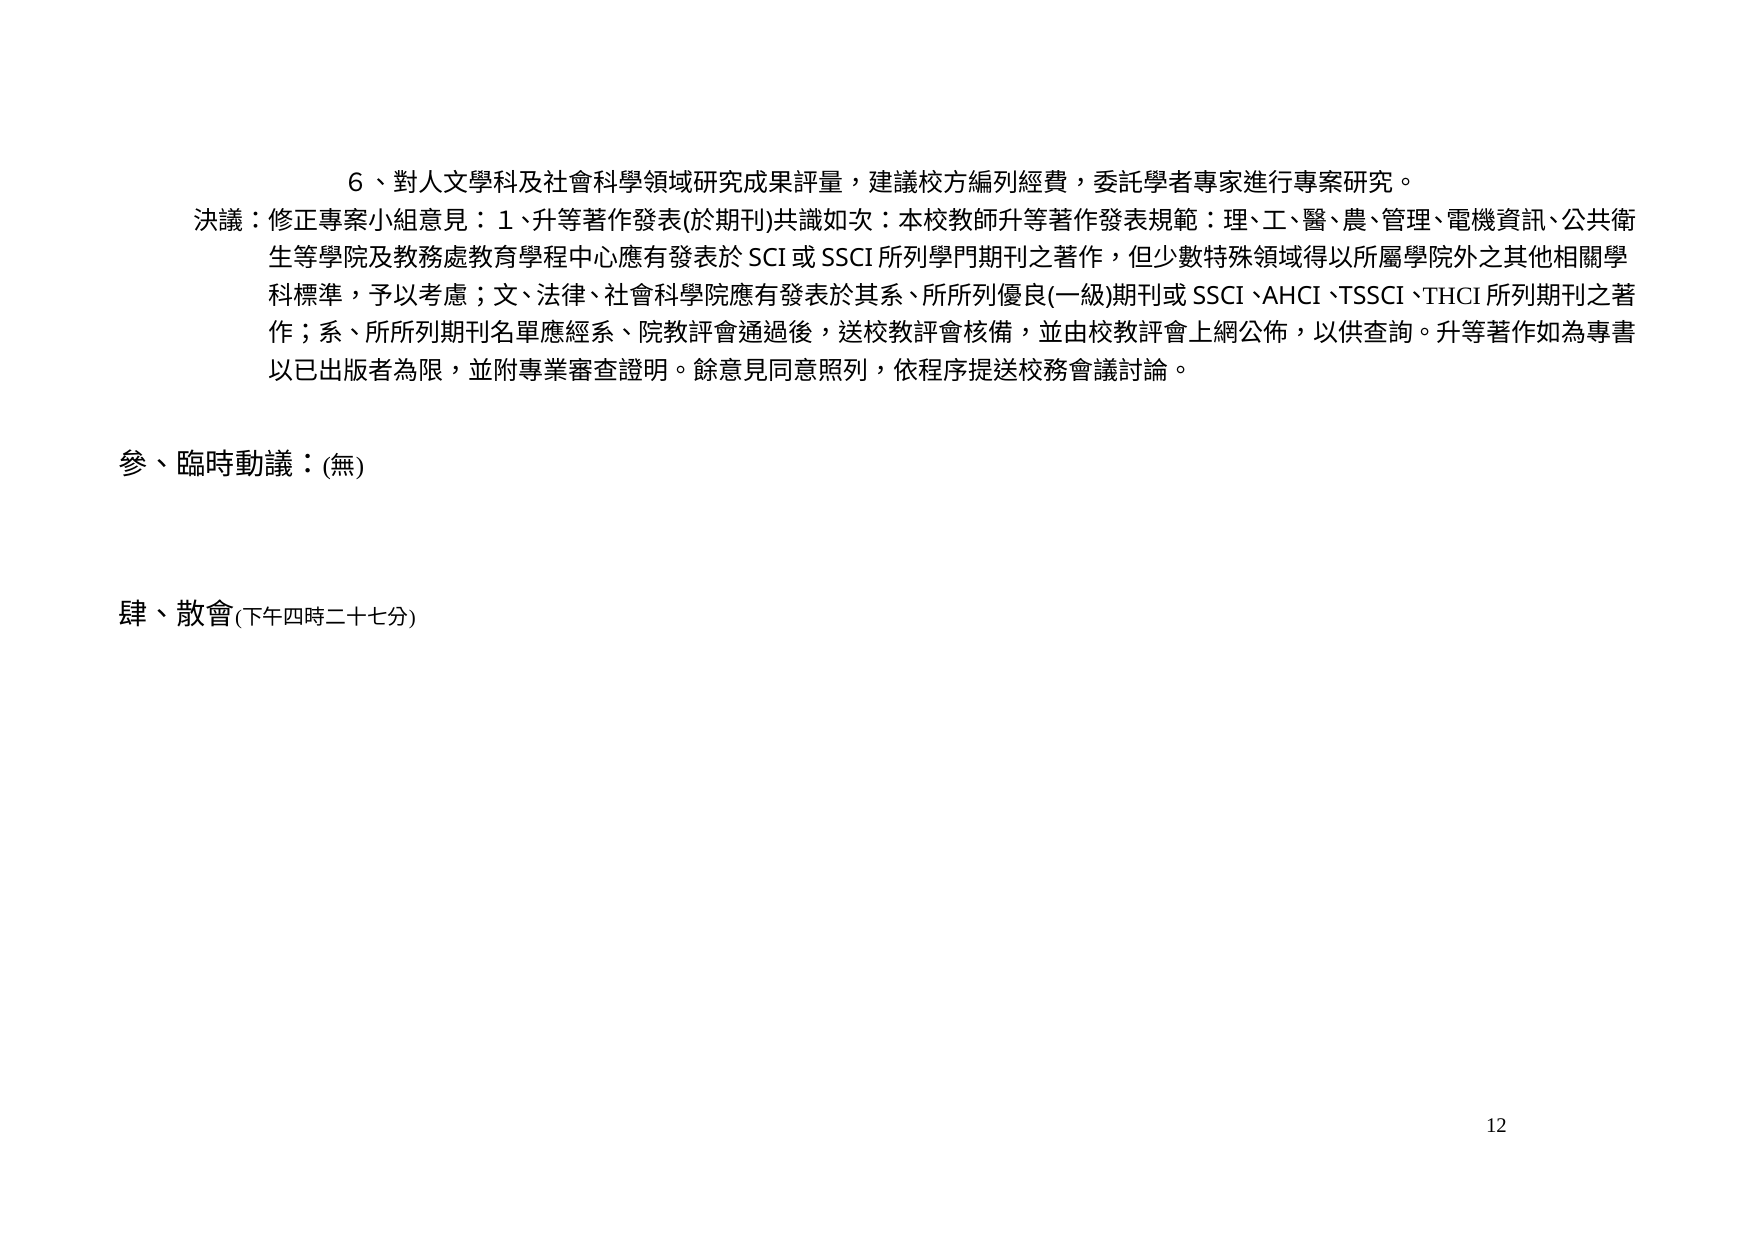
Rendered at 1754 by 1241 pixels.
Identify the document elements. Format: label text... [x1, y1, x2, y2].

text 參、臨時動議：(無) [118, 424, 1636, 499]
text 肆、散會(下午四時二十七分) [118, 574, 1636, 649]
text 決議：修正專案小組意見：１、升等著作發表(於期刊)共識如次：本校教師升等著作發表規範：理、工、醫、農、管理、電機資訊、公共衛生等學院及教務處教育學程中心應有發表於SCI或SSCI所列學門期刊之著作，但少數特殊領域得以所屬學院外之其他相關學科標準，予以考慮；文、法律、社會科學院應有發表於其系、所所列優良(一級)期刊或SSCI、AHCI、TSSCI、THCI所列期刊之著作；系、所所列期刊名單應經系、院教評會通過後，送校教評會核備，並由校教評會上網公佈，以供查詢。升等著作如為專書，以已出版者為限，並附專業審查證明。餘意見同意照列，依程序提送校務會議討論。 [193, 199, 1636, 387]
text ６、對人文學科及社會科學領域研究成果評量，建議校方編列經費，委託學者專家進行專案研究。 [343, 162, 1636, 199]
